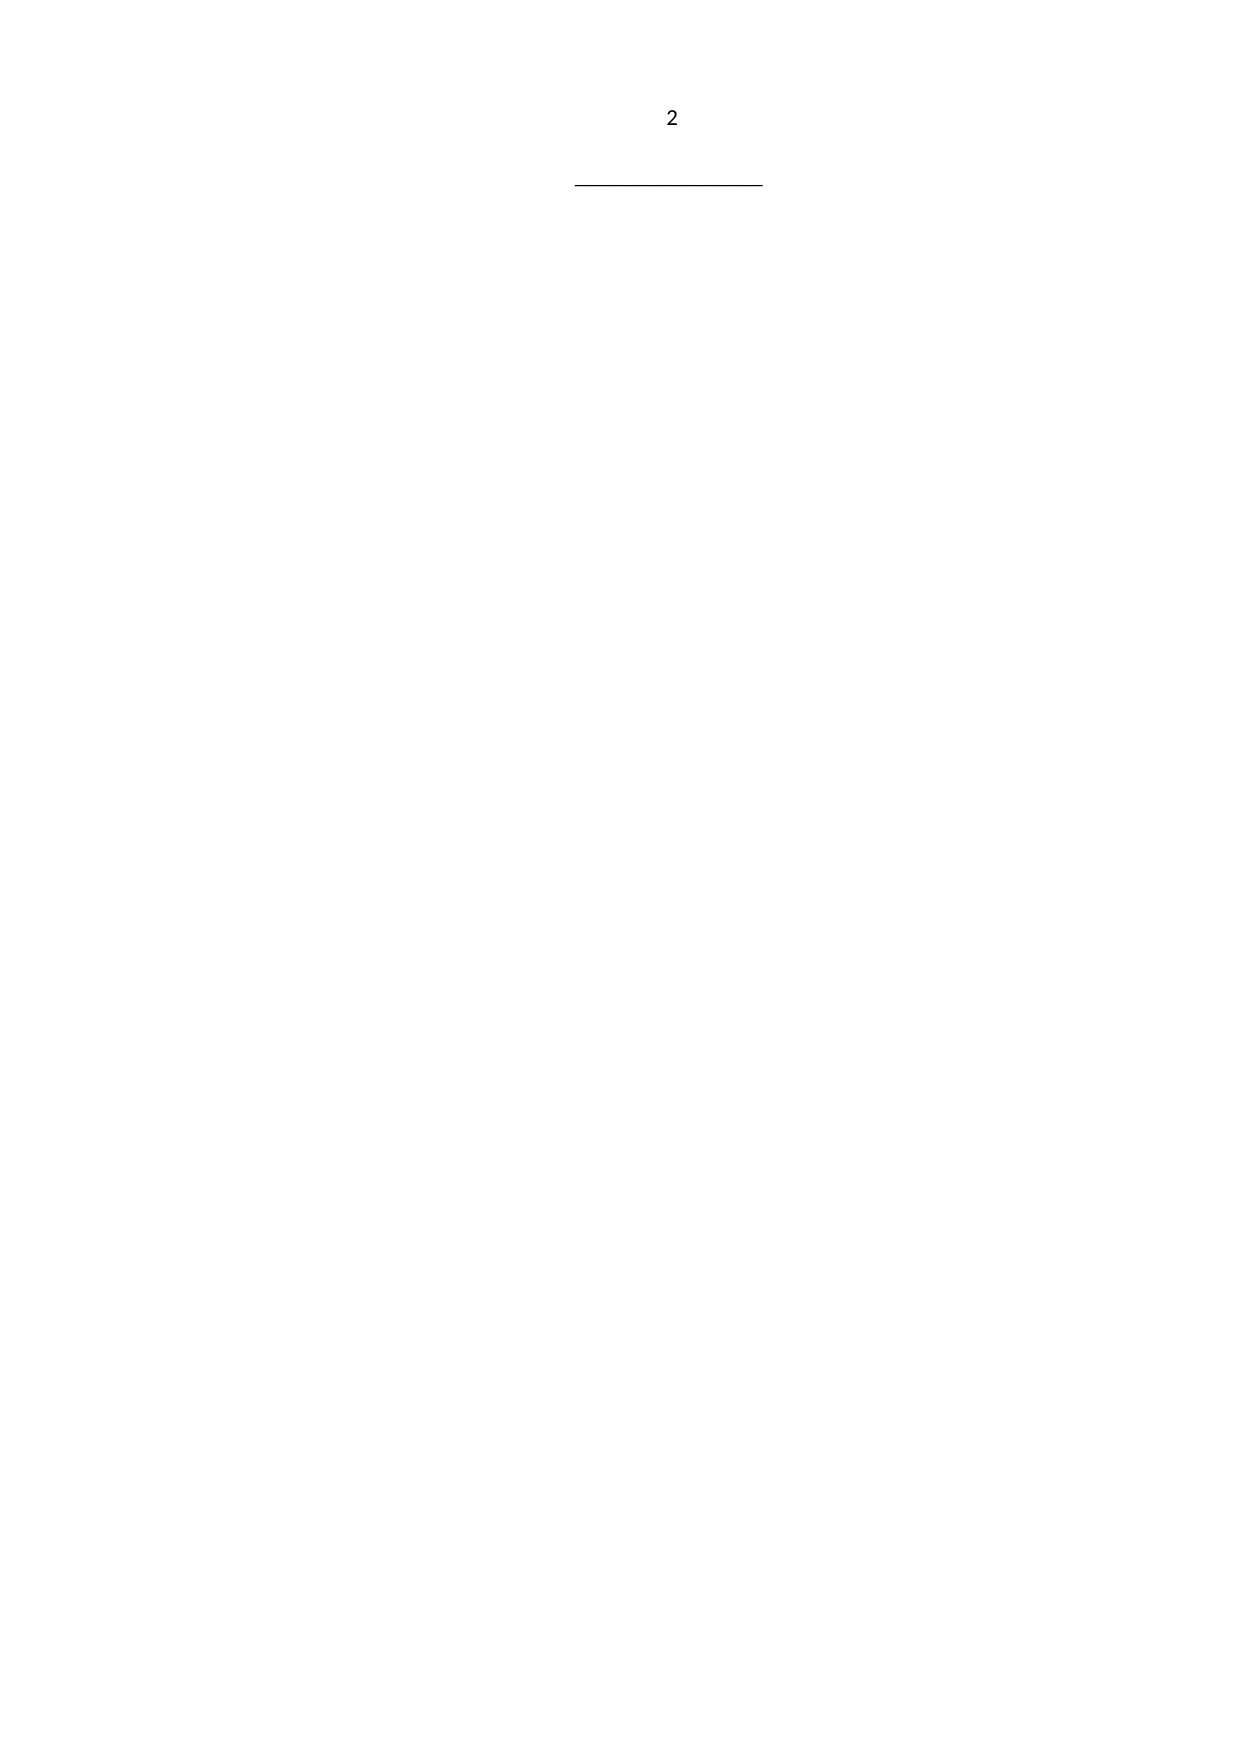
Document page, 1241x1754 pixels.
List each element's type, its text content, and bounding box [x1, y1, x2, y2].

text _______________ [177, 160, 1167, 189]
